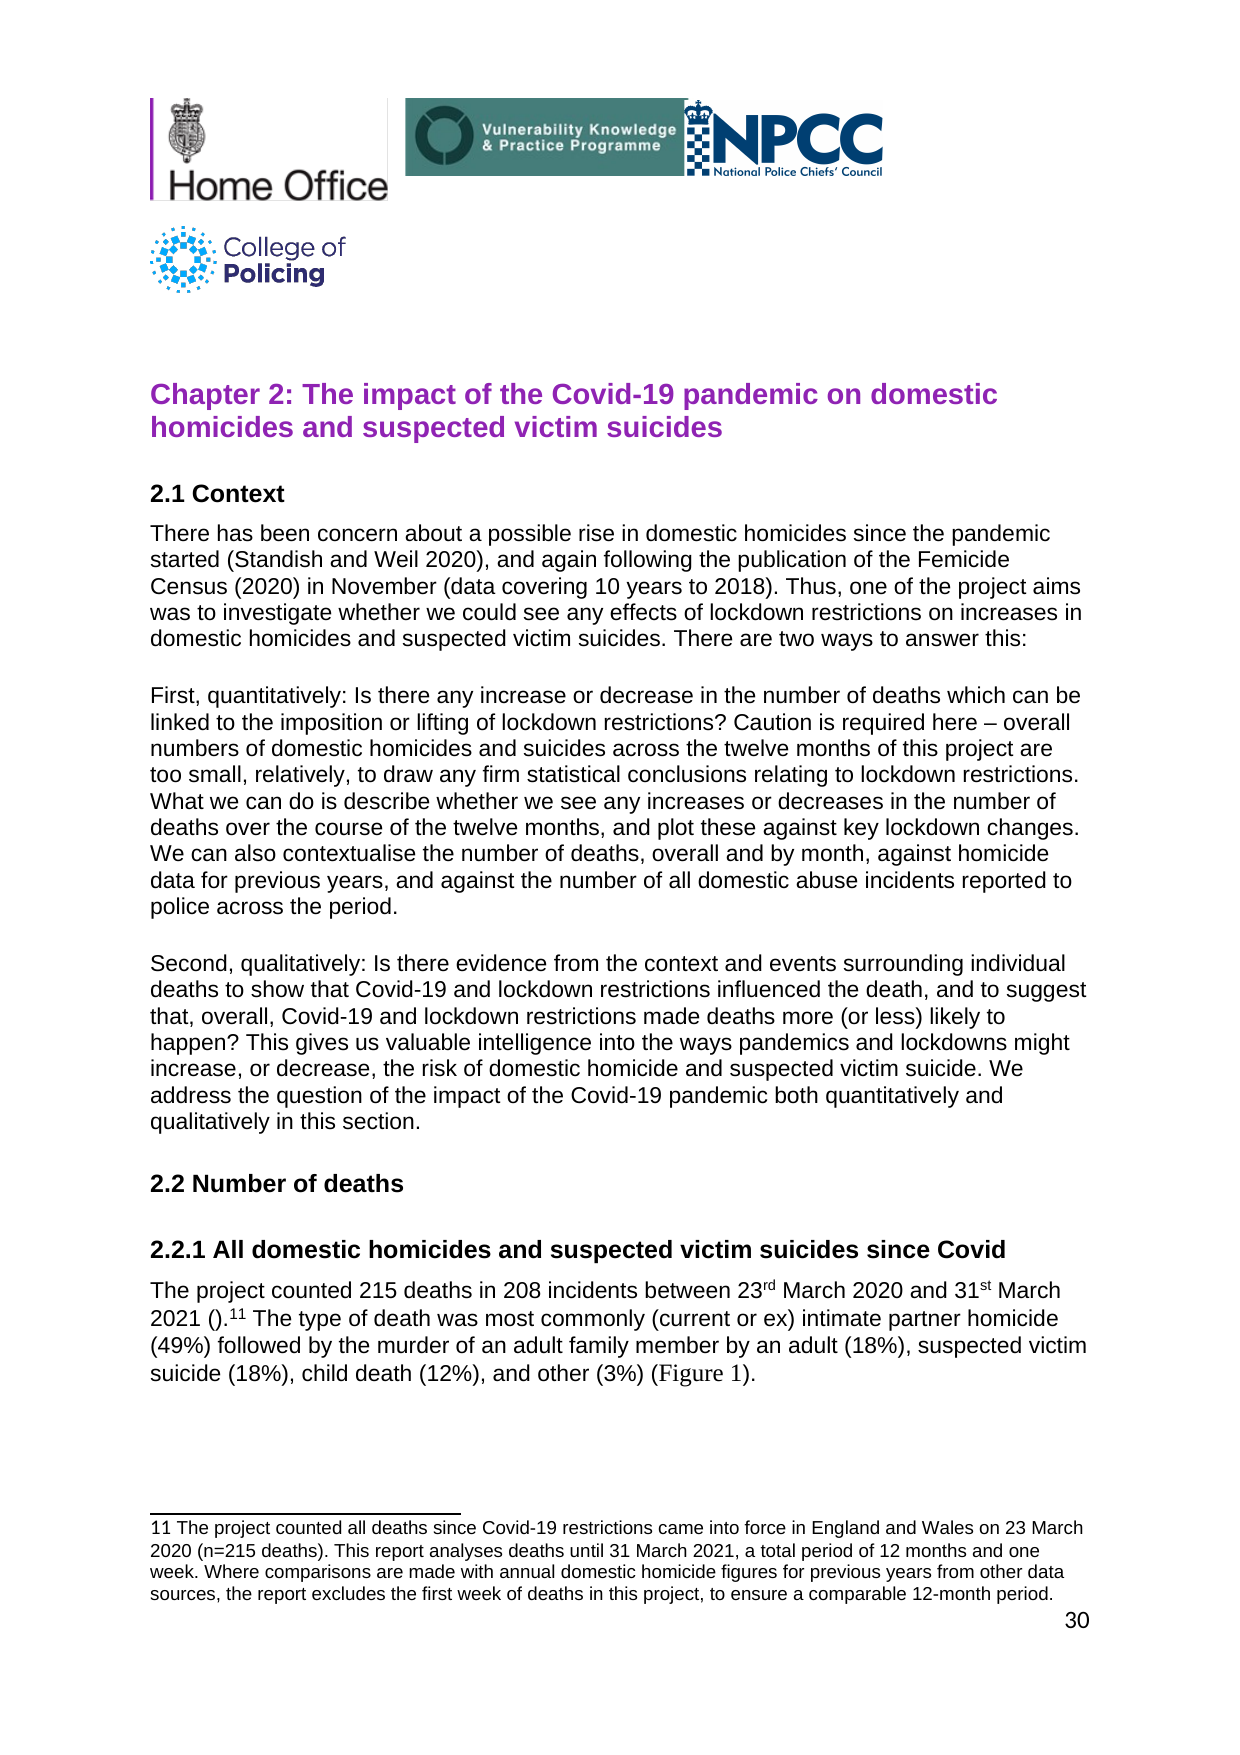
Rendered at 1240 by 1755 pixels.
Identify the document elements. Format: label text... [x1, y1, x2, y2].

subtitle 2.2.1 All domestic homicides and suspected victim suicides since Covid [150, 1235, 1089, 1264]
subtitle 2.1 Context [150, 479, 1089, 507]
text There has been concern about a possible rise in domestic homicides since the pandemic started (Standish and Weil 2020), and again following the publication of the Femicide Census (2020) in November (data covering 10 years to 2018). Thus, one of the project aims was to investigate whether we could see any effects of lockdown restrictions on increases in domestic homicides and suspected victim suicides. There are two ways to answer this: [150, 520, 1089, 652]
subtitle 2.2 Number of deaths [150, 1169, 1089, 1198]
text Second, qualitatively: Is there evidence from the context and events surrounding individual deaths to show that Covid-19 and lockdown restrictions influenced the death, and to suggest that, overall, Covid-19 and lockdown restrictions made deaths more (or less) likely to happen? This gives us valuable intelligence into the ways pandemics and lockdowns might increase, or decrease, the risk of domestic homicide and suspected victim suicide. We address the question of the impact of the Covid-19 pandemic both quantitatively and qualitatively in this section. [150, 950, 1089, 1134]
subtitle Chapter 2: The impact of the Covid-19 pandemic on domestic homicides and suspected victim suicides [150, 377, 1089, 444]
text The project counted all deaths since Covid-19 restrictions came into force in England and Wales on 23 March 2020 (n=215 deaths). This report analyses deaths until 31 March 2021, a total period of 12 months and one week. Where comparisons are made with annual domestic homicide figures for previous years from other data sources, the report excludes the first week of deaths in this project, to ensure a comparable 12-month period. [150, 1514, 1089, 1604]
text The project counted 215 deaths in 208 incidents between 23rd March 2020 and 31st March 2021 (Table 2). The type of death was most commonly (current or ex) intimate partner homicide (49%) followed by the murder of an adult family member by an adult (18%), suspected victim suicide (18%), child death (12%), and other (3%) (Figure 1). [150, 1277, 1089, 1387]
text First, quantitatively: Is there any increase or decrease in the number of deaths which can be linked to the imposition or lifting of lockdown restrictions? Caution is required here – overall numbers of domestic homicides and suicides across the twelve months of this project are too small, relatively, to draw any firm statistical conclusions relating to lockdown restrictions. What we can do is describe whether we see any increases or decreases in the number of deaths over the course of the twelve months, and plot these against key lockdown changes. We can also contextualise the number of deaths, overall and by month, against homicide data for previous years, and against the number of all domestic abuse incidents reported to police across the period. [150, 682, 1089, 919]
